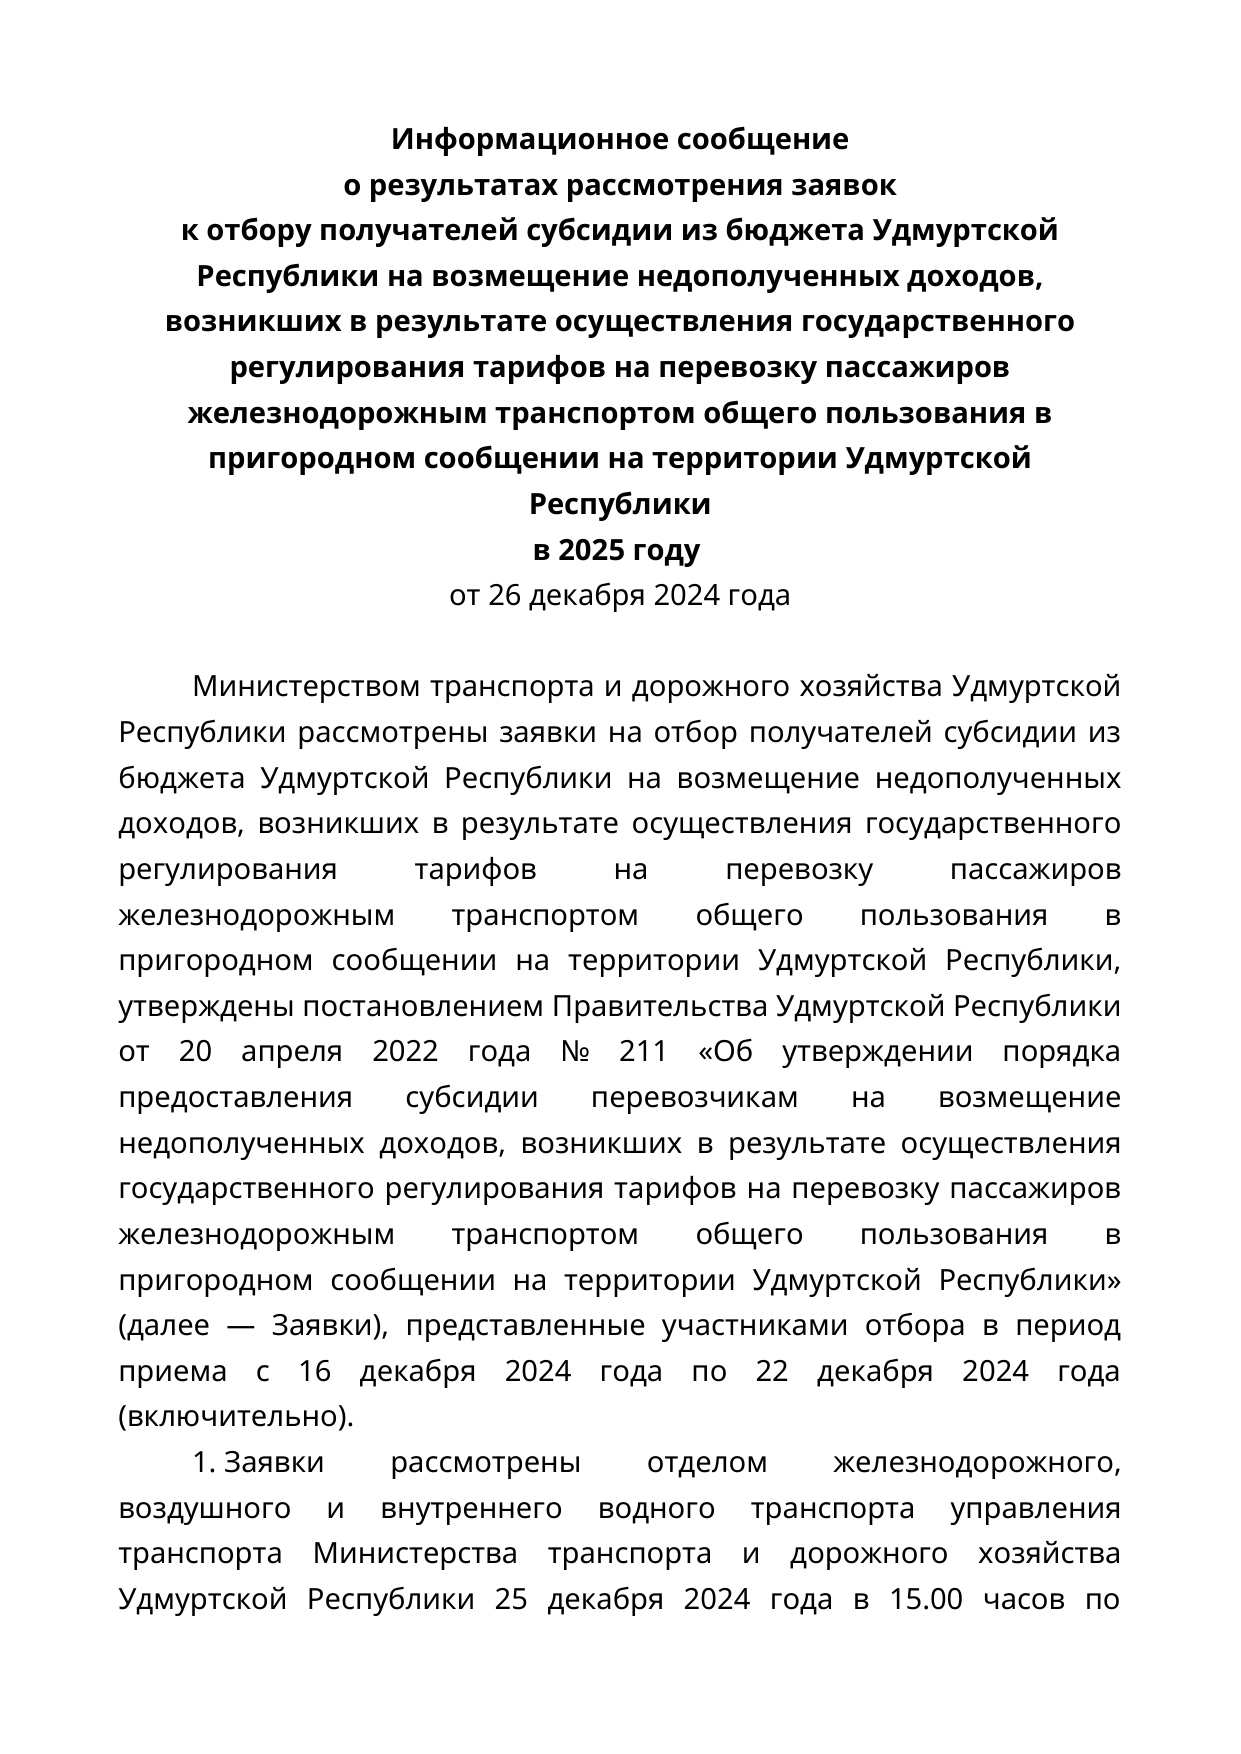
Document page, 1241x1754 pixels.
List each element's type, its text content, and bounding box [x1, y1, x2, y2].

text Министерством транспорта и дорожного хозяйства Удмуртской Республики рассмотрены заявки на отбор получателей субсидии из бюджета Удмуртской Республики на возмещение недополученных доходов, возникших в результате осуществления государственного регулирования тарифов на перевозку пассажиров железнодорожным транспортом общего пользования в пригородном сообщении на территории Удмуртской Республики, утверждены постановлением Правительства Удмуртской Республики от 20 апреля 2022 года № 211 «Об утверждении порядка предоставления субсидии перевозчикам на возмещение недополученных доходов, возникших в результате осуществления государственного регулирования тарифов на перевозку пассажиров железнодорожным транспортом общего пользования в пригородном сообщении на территории Удмуртской Республики» (далее — Заявки), представленные участниками отбора в период приема с 16 декабря 2024 года по 22 декабря 2024 года (включительно). [118, 666, 1122, 1435]
text 1. Заявки рассмотрены отделом железнодорожного, воздушного и внутреннего водного транспорта управления транспорта Министерства транспорта и дорожного хозяйства Удмуртской Республики 25 декабря 2024 года в 15.00 часов по [118, 1441, 1122, 1618]
text о результатах рассмотрения заявок [118, 164, 1122, 203]
text к отбору получателей субсидии из бюджета Удмуртской Республики на возмещение недополученных доходов, возникших в результате осуществления государственного регулирования тарифов на перевозку пассажиров железнодорожным транспортом общего пользования в пригородном сообщении на территории Удмуртской Республики [118, 209, 1122, 523]
text Информационное сообщение [118, 118, 1122, 158]
text от 26 декабря 2024 года [118, 574, 1122, 614]
text в 2025 году [118, 529, 1122, 568]
